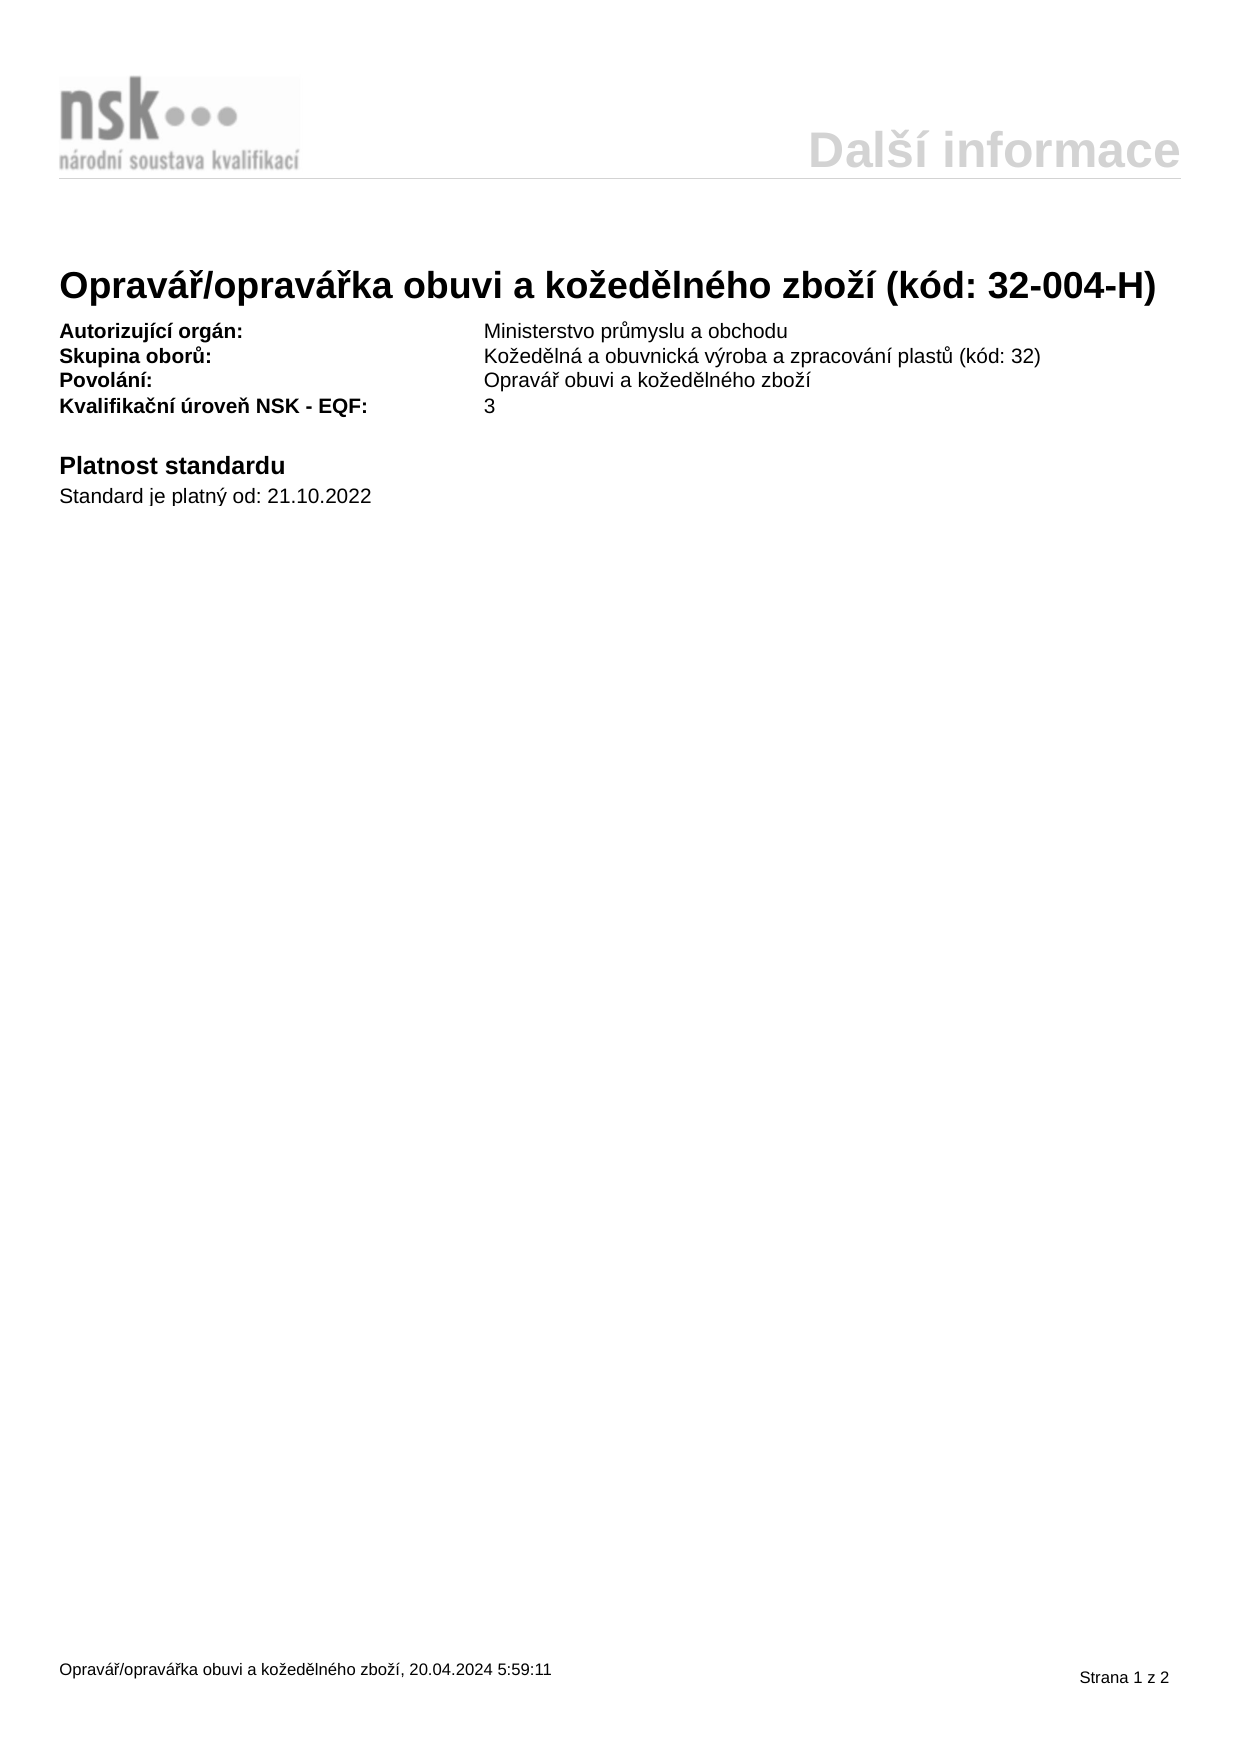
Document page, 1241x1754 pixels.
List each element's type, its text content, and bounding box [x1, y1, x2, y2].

table_header Další informace [626, 59, 1181, 178]
table_cell [862, 1106, 1169, 1383]
table_cell [484, 418, 620, 447]
table_cell [862, 506, 1169, 806]
table_cell Strana 1 z 2 [862, 1660, 1169, 1696]
table_cell [620, 806, 626, 1106]
picture [58, 59, 621, 172]
table_cell [59, 1106, 483, 1383]
table_cell Povolání: [59, 368, 483, 392]
table_cell [620, 196, 626, 224]
table_cell [1169, 506, 1181, 806]
table_cell [59, 307, 483, 319]
table_cell [59, 196, 483, 224]
table_cell Kvalifikační úroveň NSK - EQF: [59, 394, 483, 417]
table_cell [59, 506, 483, 806]
table_cell [1169, 806, 1181, 1106]
table_cell [620, 418, 626, 447]
table_cell [484, 506, 620, 806]
table_cell [1169, 418, 1181, 447]
table_cell [626, 806, 862, 1106]
table_cell Opravář obuvi a kožedělného zboží [484, 368, 1181, 393]
table_cell [484, 806, 620, 1106]
table_cell [59, 179, 1181, 196]
table_cell 3 [484, 394, 1181, 417]
table_cell Skupina oborů: [59, 344, 483, 368]
table_cell Platnost standardu [59, 448, 1181, 483]
table_cell [626, 418, 862, 447]
table_cell [59, 1384, 483, 1659]
table_cell [1169, 1106, 1181, 1383]
table_cell Autorizující orgán: [59, 319, 483, 343]
table_cell [59, 418, 483, 447]
table_cell [1169, 1660, 1181, 1696]
table_cell [626, 1384, 862, 1659]
table_cell [484, 196, 620, 224]
table_cell [484, 172, 620, 178]
table_cell [862, 196, 1169, 224]
table_cell [862, 806, 1169, 1106]
table_cell [620, 307, 626, 319]
table_cell [626, 196, 862, 224]
table_cell Standard je platný od: 21.10.2022 [59, 484, 1181, 506]
table_cell Ministerstvo průmyslu a obchodu [484, 319, 1181, 344]
table_cell [626, 506, 862, 806]
table_cell [620, 1106, 626, 1383]
table_cell [484, 1384, 620, 1659]
table_cell [620, 506, 626, 806]
table_cell [1169, 307, 1181, 319]
table_cell [1169, 1384, 1181, 1659]
table_cell [862, 1384, 1169, 1659]
table_cell [484, 307, 620, 319]
table_cell [862, 307, 1169, 319]
table_cell [484, 1106, 620, 1383]
table_cell [1169, 196, 1181, 224]
table_cell [862, 418, 1169, 447]
table_cell [620, 1384, 626, 1659]
table_cell Opravář/opravářka obuvi a kožedělného zboží, 20.04.2024 5:59:11 [59, 1660, 862, 1696]
table_cell Opravář/opravářka obuvi a kožedělného zboží (kód: 32-004-H) [59, 224, 1181, 307]
table_cell Kožedělná a obuvnická výroba a zpracování plastů (kód: 32) [484, 344, 1181, 368]
table_cell [626, 1106, 862, 1383]
table_header [621, 59, 626, 172]
table_cell [59, 172, 483, 178]
table_cell [59, 806, 483, 1106]
table_cell [626, 307, 862, 319]
